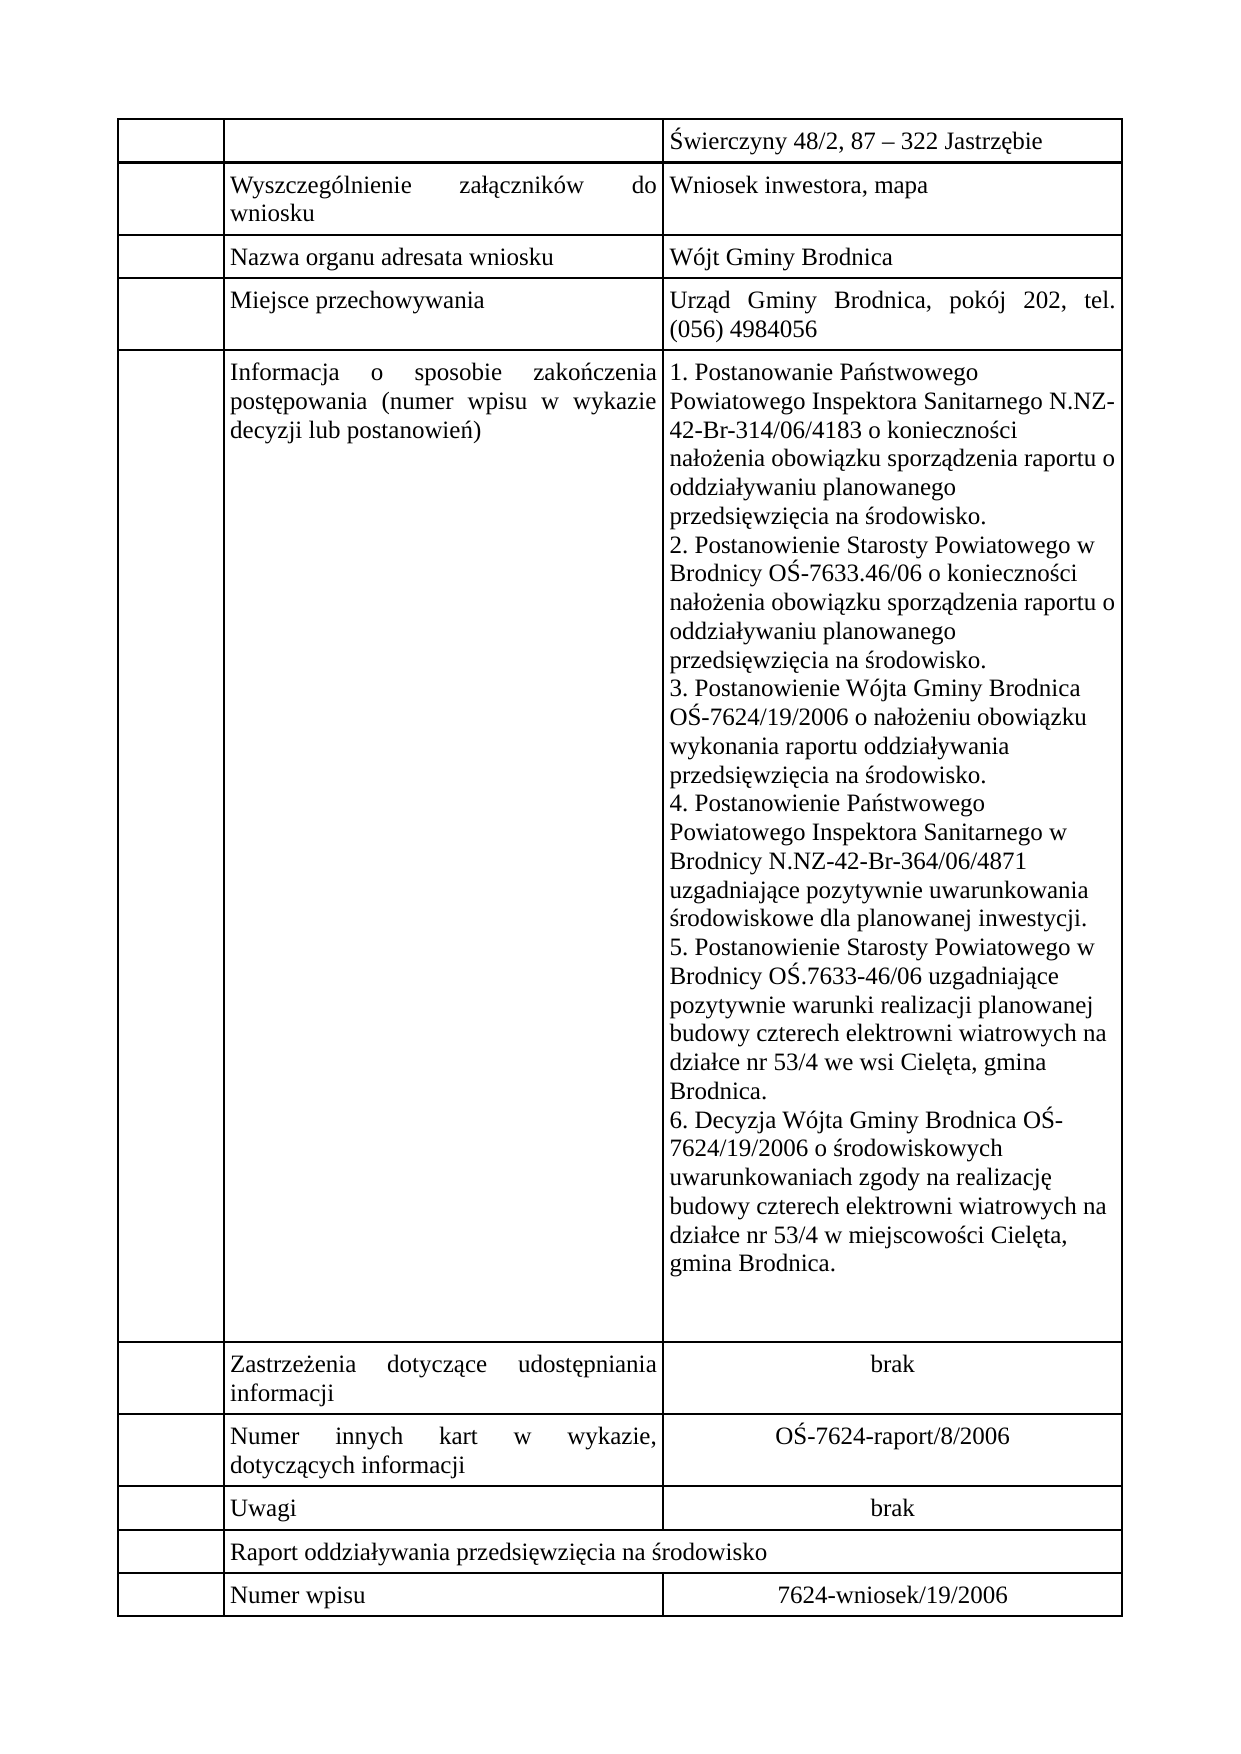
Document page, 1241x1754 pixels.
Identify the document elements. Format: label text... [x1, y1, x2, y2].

table_cell [119, 1487, 223, 1528]
table_cell [225, 120, 662, 161]
table_cell brak [664, 1487, 1121, 1528]
table_cell Uwagi [225, 1487, 662, 1528]
table_cell Nazwa organu adresata wniosku [225, 236, 662, 277]
table_cell brak [664, 1343, 1121, 1413]
table_cell 7624-wniosek/19/2006 [664, 1574, 1121, 1615]
table_cell [119, 1415, 223, 1485]
table_cell [119, 279, 223, 349]
table_cell Wniosek inwestora, mapa [664, 164, 1121, 233]
table_cell [119, 1343, 223, 1413]
table_cell Wyszczególnienie załączników do wniosku [225, 164, 662, 233]
table_cell [119, 164, 223, 233]
table_cell [119, 120, 223, 161]
table_cell Numer wpisu [225, 1574, 662, 1615]
table_cell [119, 1574, 223, 1615]
table_cell Informacja o sposobie zakończenia postępowania (numer wpisu w wykazie decyzji lub postanowień) [225, 351, 662, 1341]
table_cell 1. Postanowanie Państwowego Powiatowego Inspektora Sanitarnego N.NZ-42-Br-314/06/4183 o konieczności nałożenia obowiązku sporządzenia raportu o oddziaływaniu planowanego przedsięwzięcia na środowisko. 2. Postanowienie Starosty Powiatowego w Brodnicy OŚ-7633.46/06 o konieczności nałożenia obowiązku sporządzenia raportu o oddziaływaniu planowanego przedsięwzięcia na środowisko. 3. Postanowienie Wójta Gminy Brodnica OŚ-7624/19/2006 o nałożeniu obowiązku wykonania raportu oddziaływania przedsięwzięcia na środowisko. 4. Postanowienie Państwowego Powiatowego Inspektora Sanitarnego w Brodnicy N.NZ-42-Br-364/06/4871 uzgadniające pozytywnie uwarunkowania środowiskowe dla planowanej inwestycji. 5. Postanowienie Starosty Powiatowego w Brodnicy OŚ.7633-46/06 uzgadniające pozytywnie warunki realizacji planowanej budowy czterech elektrowni wiatrowych na działce nr 53/4 we wsi Cielęta, gmina Brodnica. 6. Decyzja Wójta Gminy Brodnica OŚ-7624/19/2006 o środowiskowych uwarunkowaniach zgody na realizację budowy czterech elektrowni wiatrowych na działce nr 53/4 w miejscowości Cielęta, gmina Brodnica. [664, 351, 1121, 1341]
table_cell [119, 351, 223, 1341]
table_cell Numer innych kart w wykazie, dotyczących informacji [225, 1415, 662, 1485]
table_cell Raport oddziaływania przedsięwzięcia na środowisko [225, 1531, 1121, 1572]
table_cell Miejsce przechowywania [225, 279, 662, 349]
table_cell [119, 236, 223, 277]
table_cell Świerczyny 48/2, 87 – 322 Jastrzębie [664, 120, 1121, 161]
table_cell Urząd Gminy Brodnica, pokój 202, tel. (056) 4984056 [664, 279, 1121, 349]
table_cell OŚ-7624-raport/8/2006 [664, 1415, 1121, 1485]
table_cell [119, 1531, 223, 1572]
table_cell Wójt Gminy Brodnica [664, 236, 1121, 277]
table_cell Zastrzeżenia dotyczące udostępniania informacji [225, 1343, 662, 1413]
